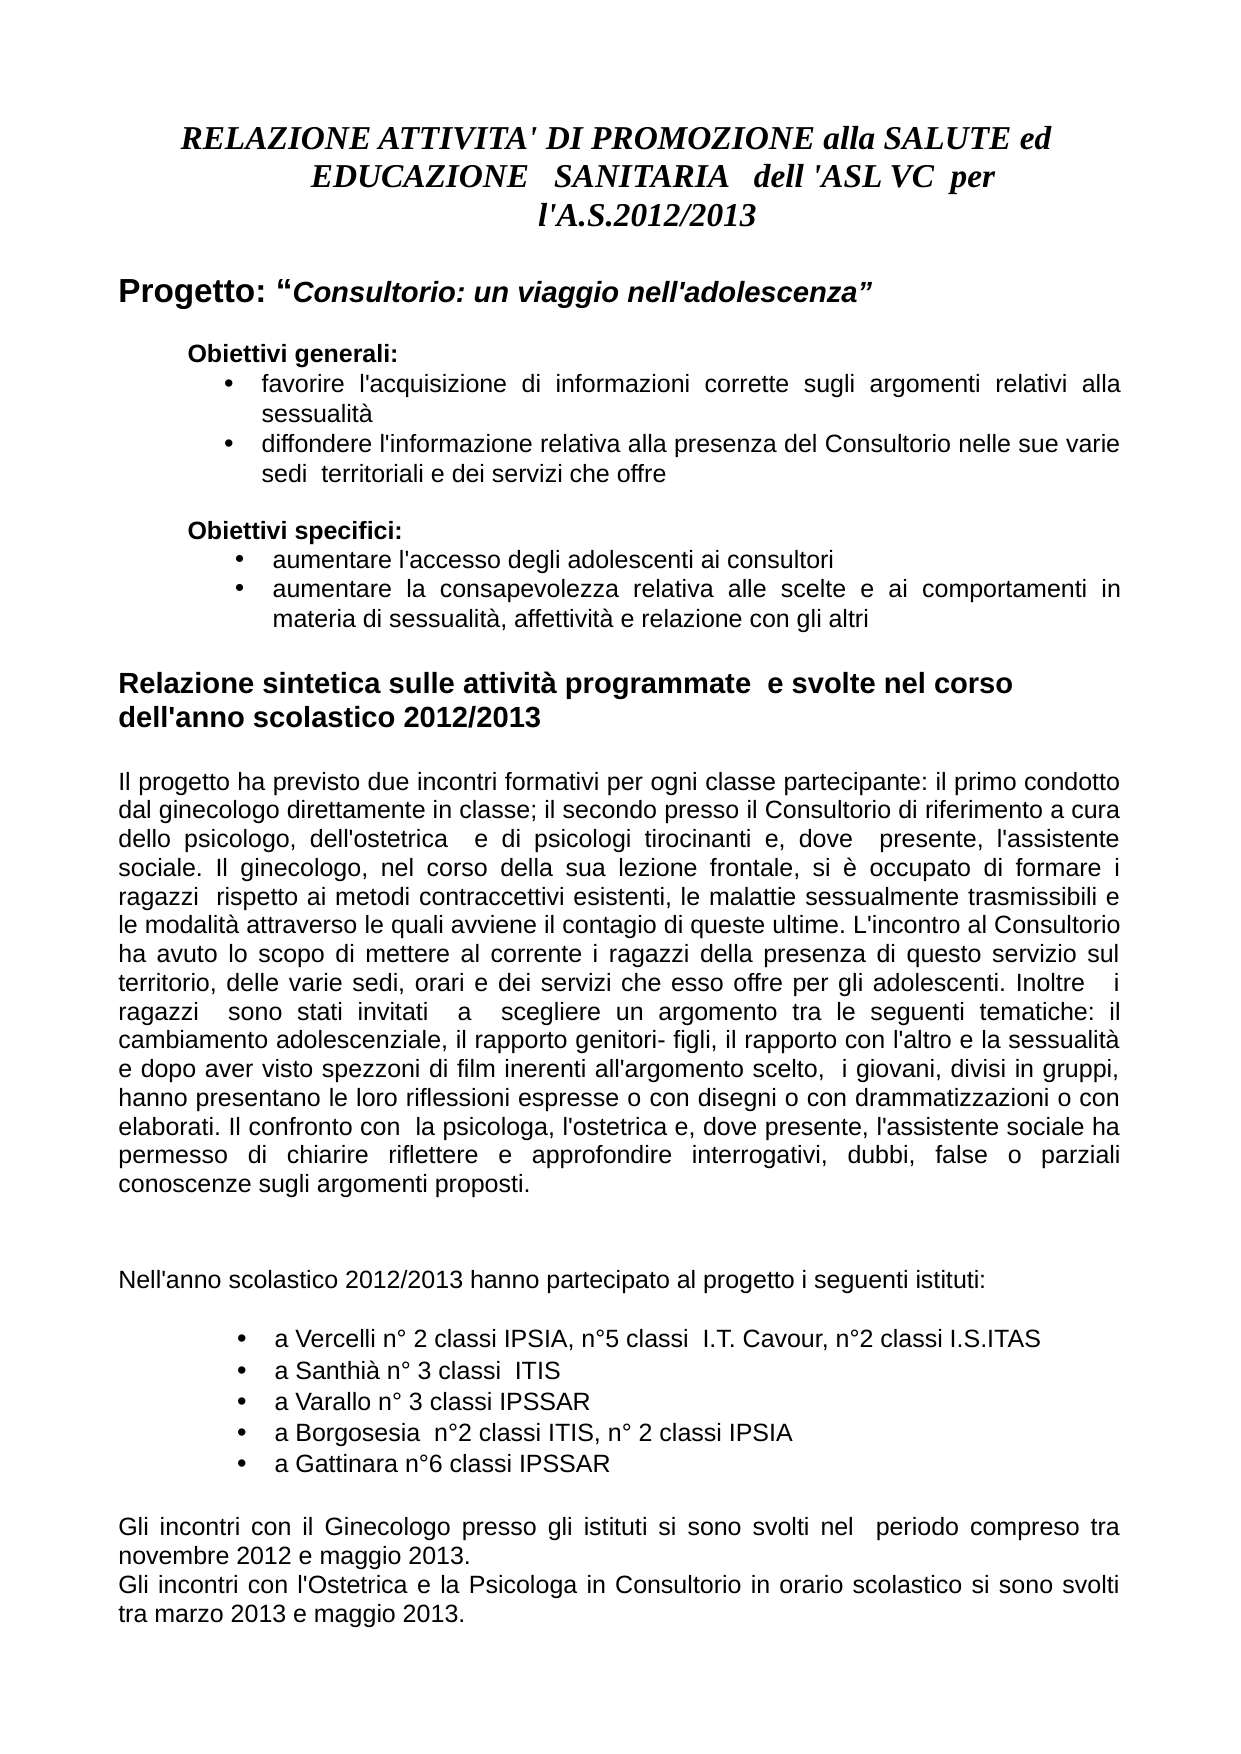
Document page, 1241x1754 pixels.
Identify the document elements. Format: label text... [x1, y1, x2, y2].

list a Varallo n° 3 classi IPSSAR [237, 1385, 1122, 1416]
list a Santhià n° 3 classi ITIS [237, 1354, 1122, 1385]
list diffondere l'informazione relativa alla presenza del Consultorio nelle sue varie sedi territoriali e dei servizi che offre [224, 427, 1122, 487]
text Il progetto ha previsto due incontri formativi per ogni classe partecipante: il primo condotto dal ginecologo direttamente in classe; il secondo presso il Consultorio di riferimento a cura dello psicologo, dell'ostetrica e di psicologi tirocinanti e, dove presente, l'assistente sociale. Il ginecologo, nel corso della sua lezione frontale, si è occupato di formare i ragazzi rispetto ai metodi contraccettivi esistenti, le malattie sessualmente trasmissibili e le modalità attraverso le quali avviene il contagio di queste ultime. L'incontro al Consultorio ha avuto lo scopo di mettere al corrente i ragazzi della presenza di questo servizio sul territorio, delle varie sedi, orari e dei servizi che esso offre per gli adolescenti. Inoltre i ragazzi sono stati invitati a scegliere un argomento tra le seguenti tematiche: il cambiamento adolescenziale, il rapporto genitori- figli, il rapporto con l'altro e la sessualità e dopo aver visto spezzoni di film inerenti all'argomento scelto, i giovani, divisi in gruppi, hanno presentano le loro riflessioni espresse o con disegni o con drammatizzazioni o con elaborati. Il confronto con la psicologa, l'ostetrica e, dove presente, l'assistente sociale ha permesso di chiarire riflettere e approfondire interrogativi, dubbi, false o parziali conoscenze sugli argomenti proposti. [118, 767, 1122, 1198]
list aumentare la consapevolezza relativa alle scelte e ai comportamenti in materia di sessualità, affettività e relazione con gli altri [235, 574, 1122, 632]
list a Vercelli n° 2 classi IPSIA, n°5 classi I.T. Cavour, n°2 classi I.S.ITAS [237, 1322, 1122, 1354]
text Progetto: “Consultorio: un viaggio nell'adolescenza” [118, 272, 1122, 310]
text Gli incontri con l'Ostetrica e la Psicologa in Consultorio in orario scolastico si sono svolti tra marzo 2013 e maggio 2013. [118, 1570, 1122, 1627]
text Obiettivi specifici: [118, 516, 1122, 545]
text Gli incontri con il Ginecologo presso gli istituti si sono svolti nel periodo compreso tra novembre 2012 e maggio 2013. [118, 1512, 1122, 1570]
list aumentare l'accesso degli adolescenti ai consultori [235, 545, 1122, 574]
text Relazione sintetica sulle attività programmate e svolte nel corso dell'anno scolastico 2012/2013 [118, 666, 1122, 733]
list a Borgosesia n°2 classi ITIS, n° 2 classi IPSIA [237, 1416, 1122, 1447]
list a Gattinara n°6 classi IPSSAR [237, 1447, 1122, 1479]
text Obiettivi generali: [118, 339, 1122, 367]
text RELAZIONE ATTIVITA' DI PROMOZIONE alla SALUTE ed EDUCAZIONE SANITARIA dell 'ASL VC per l'A.S.2012/2013 [118, 118, 1122, 233]
list favorire l'acquisizione di informazioni corrette sugli argomenti relativi alla sessualità [224, 367, 1122, 427]
text Nell'anno scolastico 2012/2013 hanno partecipato al progetto i seguenti istituti: [118, 1265, 1122, 1294]
